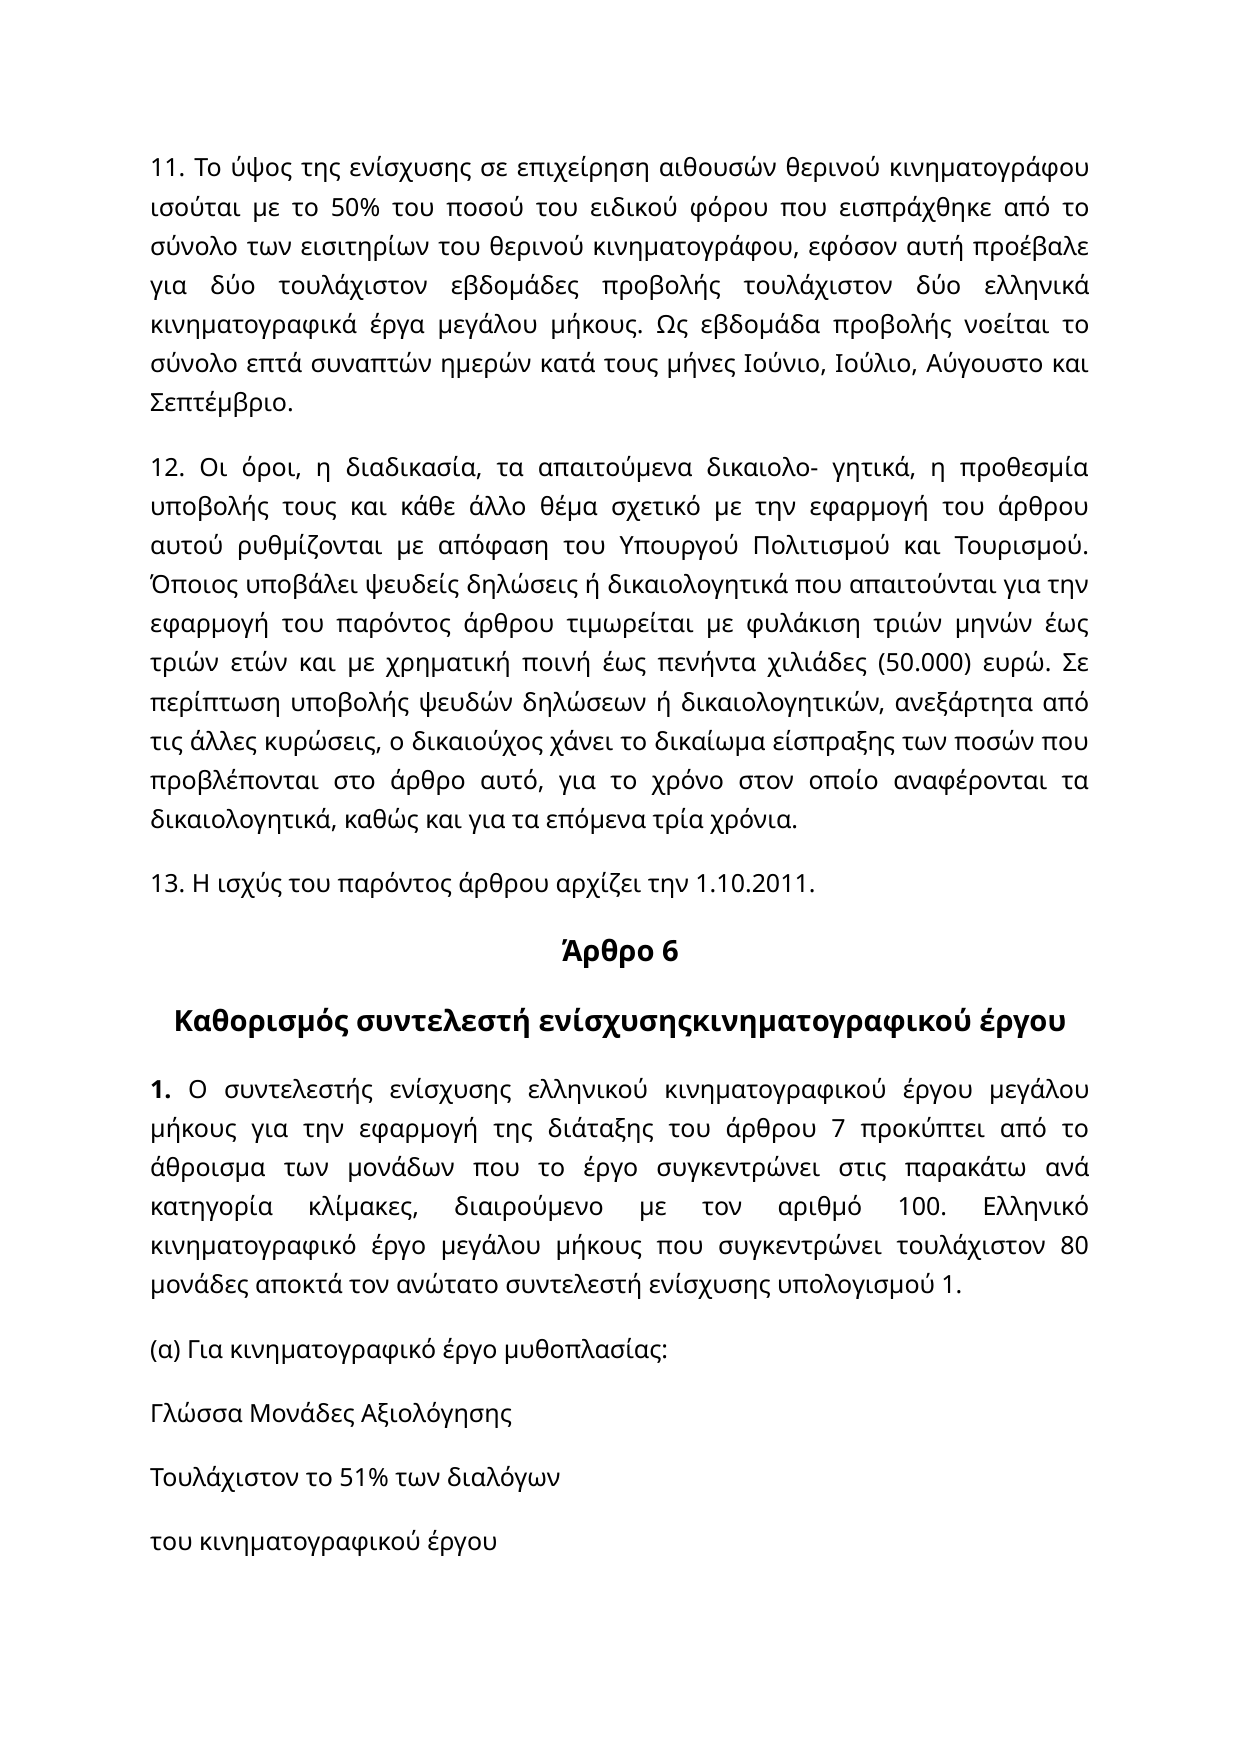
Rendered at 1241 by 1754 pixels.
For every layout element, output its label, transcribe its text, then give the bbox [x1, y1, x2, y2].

subtitle Άρθρο 6 [150, 930, 1090, 970]
subtitle Καθορισμός συντελεστή ενίσχυσηςκινηματογραφικού έργου [150, 1001, 1090, 1040]
text 11. Το ύψος της ενίσχυσης σε επιχείρηση αιθουσών θερινού κινηματογράφου ισούται με το 50% του ποσού του ειδικού φόρου που εισπράχθηκε από το σύνολο των εισιτηρίων του θερινού κινηματογράφου, εφόσον αυτή προέβαλε για δύο τουλάχιστον εβδομάδες προβολής τουλάχιστον δύο ελληνικά κινηματογραφικά έργα μεγάλου μήκους. Ως εβδομάδα προβολής νοείται το σύνολο επτά συναπτών ημερών κατά τους μήνες Ιούνιο, Ιούλιο, Αύγουστο και Σεπτέμβριο. [150, 150, 1090, 419]
text 13. Η ισχύς του παρόντος άρθρου αρχίζει την 1.10.2011. [150, 866, 1090, 900]
text Τουλάχιστον το 51% των διαλόγων [150, 1459, 1090, 1494]
text 12. Οι όροι, η διαδικασία, τα απαιτούμενα δικαιολο- γητικά, η προθεσμία υποβολής τους και κάθε άλλο θέμα σχετικό με την εφαρμογή του άρθρου αυτού ρυθμίζονται με απόφαση του Υπουργού Πολιτισμού και Τουρισμού. Όποιος υποβάλει ψευδείς δηλώσεις ή δικαιολογητικά που απαιτούνται για την εφαρμογή του παρόντος άρθρου τιμωρείται με φυλάκιση τριών μηνών έως τριών ετών και με χρηματική ποινή έως πενήντα χιλιάδες (50.000) ευρώ. Σε περίπτωση υποβολής ψευδών δηλώσεων ή δικαιολογητικών, ανεξάρτητα από τις άλλες κυρώσεις, ο δικαιούχος χάνει το δικαίωμα είσπραξης των ποσών που προβλέπονται στο άρθρο αυτό, για το χρόνο στον οποίο αναφέρονται τα δικαιολογητικά, καθώς και για τα επόμενα τρία χρόνια. [150, 449, 1090, 836]
text 1. Ο συντελεστής ενίσχυσης ελληνικού κινηματογραφικού έργου μεγάλου μήκους για την εφαρμογή της διάταξης του άρθρου 7 προκύπτει από το άθροισμα των μονάδων που το έργο συγκεντρώνει στις παρακάτω ανά κατηγορία κλίμακες, διαιρούμενο με τον αριθμό 100. Ελληνικό κινηματογραφικό έργο μεγάλου μήκους που συγκεντρώνει τουλάχιστον 80 μονάδες αποκτά τον ανώτατο συντελεστή ενίσχυσης υπολογισμού 1. [150, 1071, 1090, 1301]
text Γλώσσα Μονάδες Αξιολόγησης [150, 1395, 1090, 1429]
text του κινηματογραφικού έργου [150, 1524, 1090, 1558]
text (α) Για κινηματογραφικό έργο μυθοπλασίας: [150, 1331, 1090, 1365]
